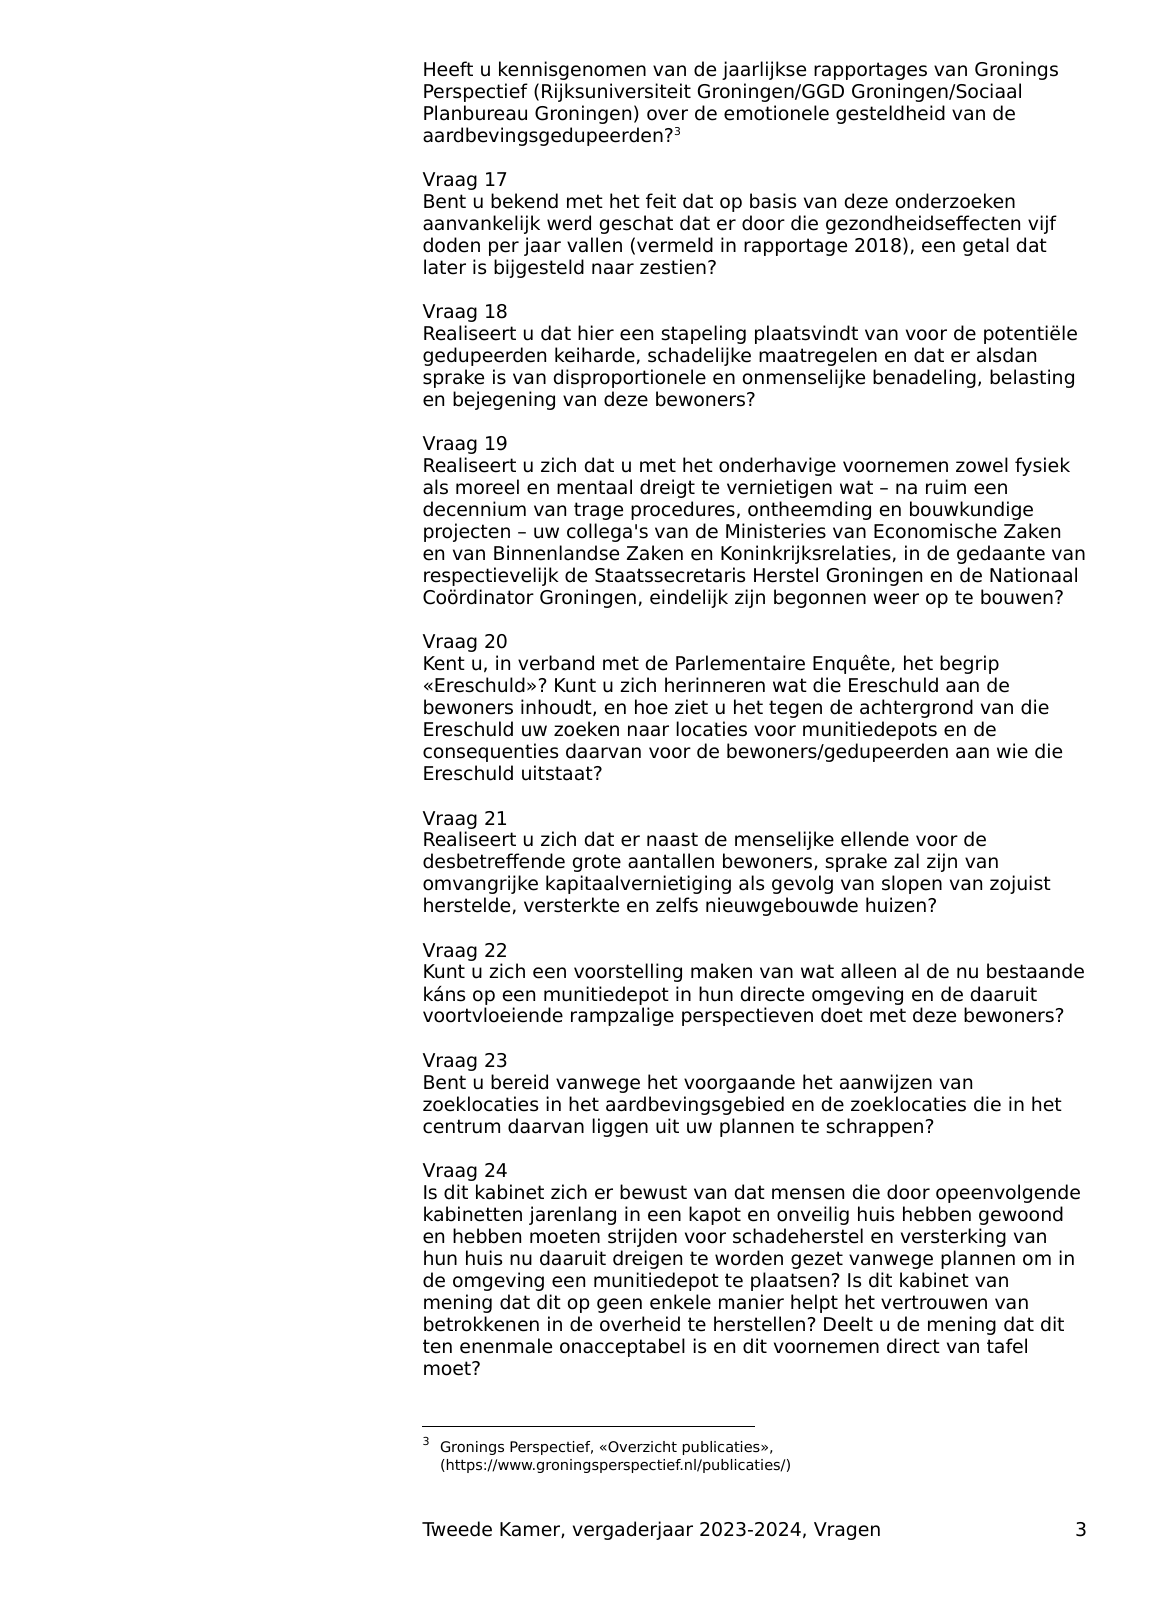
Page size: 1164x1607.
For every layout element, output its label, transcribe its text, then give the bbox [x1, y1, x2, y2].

text Vraag 22 [422, 939, 1087, 961]
text Realiseert u dat hier een stapeling plaatsvindt van voor de potentiële gedupeerden keiharde, schadelijke maatregelen en dat er alsdan sprake is van disproportionele en onmenselijke benadeling, belasting en bejegening van deze bewoners? [422, 323, 1087, 411]
text Vraag 19 [422, 433, 1087, 455]
text Gronings Perspectief, «Overzicht publicaties», (https://www.groningsperspectief.nl/publicaties/) [422, 1435, 1087, 1474]
text Vraag 21 [422, 807, 1087, 829]
text Vraag 17 [422, 169, 1087, 191]
text Kunt u zich een voorstelling maken van wat alleen al de nu bestaande káns op een munitiedepot in hun directe omgeving en de daaruit voortvloeiende rampzalige perspectieven doet met deze bewoners? [422, 961, 1087, 1027]
text Bent u bereid vanwege het voorgaande het aanwijzen van zoeklocaties in het aardbevingsgebied en de zoeklocaties die in het centrum daarvan liggen uit uw plannen te schrappen? [422, 1072, 1087, 1137]
text Kent u, in verband met de Parlementaire Enquête, het begrip «Ereschuld»? Kunt u zich herinneren wat die Ereschuld aan de bewoners inhoudt, en hoe ziet u het tegen de achtergrond van die Ereschuld uw zoeken naar locaties voor munitiedepots en de consequenties daarvan voor de bewoners/gedupeerden aan wie die Ereschuld uitstaat? [422, 653, 1087, 785]
text Vraag 18 [422, 301, 1087, 323]
text Realiseert u zich dat u met het onderhavige voornemen zowel fysiek als moreel en mentaal dreigt te vernietigen wat – na ruim een decennium van trage procedures, ontheemding en bouwkundige projecten – uw collega's van de Ministeries van Economische Zaken en van Binnenlandse Zaken en Koninkrijksrelaties, in de gedaante van respectievelijk de Staatssecretaris Herstel Groningen en de Nationaal Coördinator Groningen, eindelijk zijn begonnen weer op te bouwen? [422, 455, 1087, 609]
text Is dit kabinet zich er bewust van dat mensen die door opeenvolgende kabinetten jarenlang in een kapot en onveilig huis hebben gewoond en hebben moeten strijden voor schadeherstel en versterking van hun huis nu daaruit dreigen te worden gezet vanwege plannen om in de omgeving een munitiedepot te plaatsen? Is dit kabinet van mening dat dit op geen enkele manier helpt het vertrouwen van betrokkenen in de overheid te herstellen? Deelt u de mening dat dit ten enenmale onacceptabel is en dit voornemen direct van tafel moet? [422, 1182, 1087, 1379]
text Vraag 24 [422, 1160, 1087, 1182]
text Vraag 23 [422, 1049, 1087, 1072]
text Realiseert u zich dat er naast de menselijke ellende voor de desbetreffende grote aantallen bewoners, sprake zal zijn van omvangrijke kapitaalvernietiging als gevolg van slopen van zojuist herstelde, versterkte en zelfs nieuwgebouwde huizen? [422, 829, 1087, 917]
text Vraag 20 [422, 631, 1087, 653]
text Bent u bekend met het feit dat op basis van deze onderzoeken aanvankelijk werd geschat dat er door die gezondheidseffecten vijf doden per jaar vallen (vermeld in rapportage 2018), een getal dat later is bijgesteld naar zestien? [422, 191, 1087, 279]
text Heeft u kennisgenomen van de jaarlijkse rapportages van Gronings Perspectief (Rijksuniversiteit Groningen/GGD Groningen/Sociaal Planbureau Groningen) over de emotionele gesteldheid van de aardbevingsgedupeerden? [422, 59, 1087, 147]
